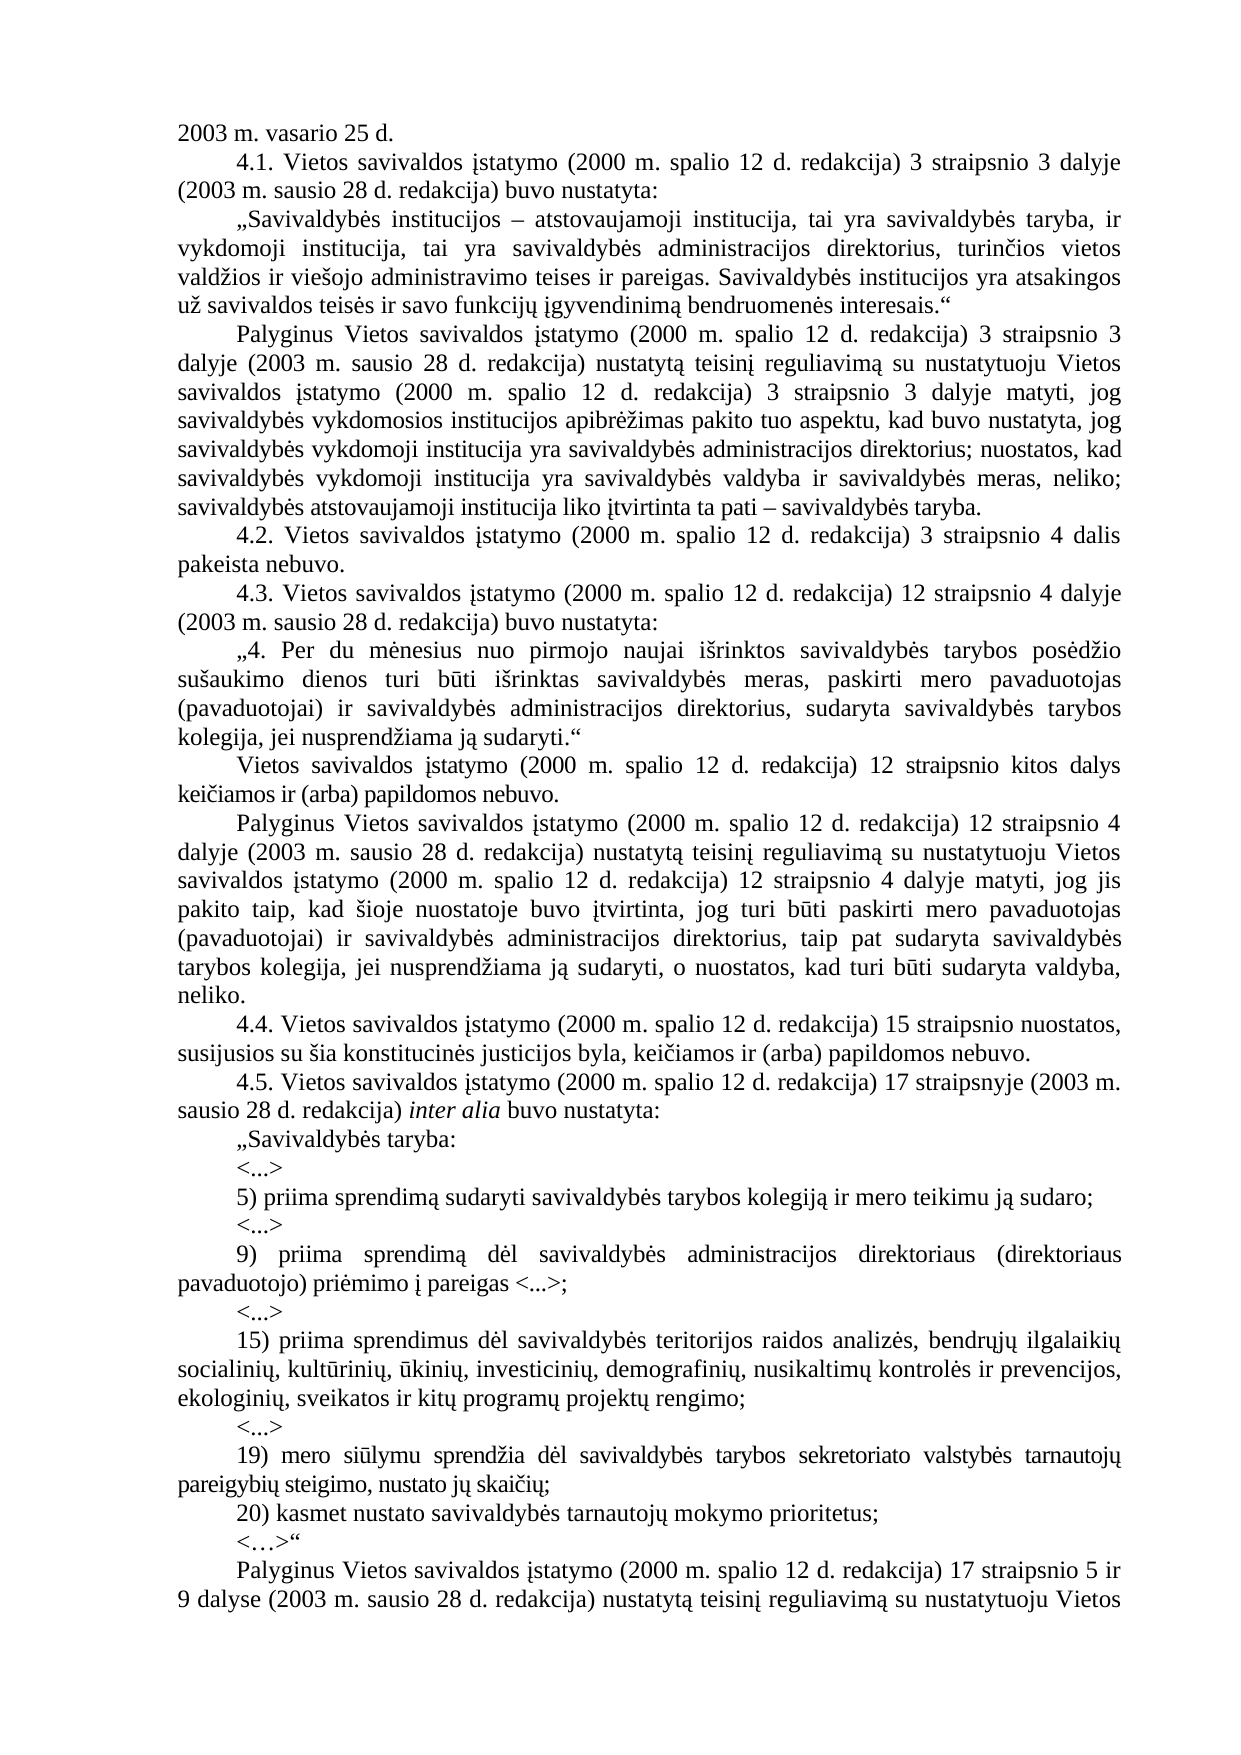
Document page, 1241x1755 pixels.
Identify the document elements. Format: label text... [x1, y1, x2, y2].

text Vietos savivaldos įstatymo (2000 m. spalio 12 d. redakcija) 12 straipsnio kitos dalys keičiamos ir (arba) papildomos nebuvo. [177, 751, 1122, 808]
text <...> [177, 1297, 1122, 1326]
text Palyginus Vietos savivaldos įstatymo (2000 m. spalio 12 d. redakcija) 3 straipsnio 3 dalyje (2003 m. sausio 28 d. redakcija) nustatytą teisinį reguliavimą su nustatytuoju Vietos savivaldos įstatymo (2000 m. spalio 12 d. redakcija) 3 straipsnio 3 dalyje matyti, jog savivaldybės vykdomosios institucijos apibrėžimas pakito tuo aspektu, kad buvo nustatyta, jog savivaldybės vykdomoji institucija yra savivaldybės administracijos direktorius; nuostatos, kad savivaldybės vykdomoji institucija yra savivaldybės valdyba ir savivaldybės meras, neliko; savivaldybės atstovaujamoji institucija liko įtvirtinta ta pati – savivaldybės taryba. [177, 319, 1122, 521]
text <...> [177, 1211, 1122, 1239]
text Palyginus Vietos savivaldos įstatymo (2000 m. spalio 12 d. redakcija) 17 straipsnio 5 ir 9 dalyse (2003 m. sausio 28 d. redakcija) nustatytą teisinį reguliavimą su nustatytuoju Vietos [177, 1556, 1122, 1613]
text <...> [177, 1153, 1122, 1182]
text 4.2. Vietos savivaldos įstatymo (2000 m. spalio 12 d. redakcija) 3 straipsnio 4 dalis pakeista nebuvo. [177, 521, 1122, 578]
text „4. Per du mėnesius nuo pirmojo naujai išrinktos savivaldybės tarybos posėdžio sušaukimo dienos turi būti išrinktas savivaldybės meras, paskirti mero pavaduotojas (pavaduotojai) ir savivaldybės administracijos direktorius, sudaryta savivaldybės tarybos kolegija, jei nusprendžiama ją sudaryti.“ [177, 636, 1122, 751]
text 4.5. Vietos savivaldos įstatymo (2000 m. spalio 12 d. redakcija) 17 straipsnyje (2003 m. sausio 28 d. redakcija) inter alia buvo nustatyta: [177, 1067, 1122, 1124]
text 4.3. Vietos savivaldos įstatymo (2000 m. spalio 12 d. redakcija) 12 straipsnio 4 dalyje (2003 m. sausio 28 d. redakcija) buvo nustatyta: [177, 578, 1122, 636]
text 20) kasmet nustato savivaldybės tarnautojų mokymo prioritetus; [177, 1498, 1122, 1527]
text <…>“ [177, 1527, 1122, 1556]
text 15) priima sprendimus dėl savivaldybės teritorijos raidos analizės, bendrųjų ilgalaikių socialinių, kultūrinių, ūkinių, investicinių, demografinių, nusikaltimų kontrolės ir prevencijos, ekologinių, sveikatos ir kitų programų projektų rengimo; [177, 1326, 1122, 1412]
text 4.4. Vietos savivaldos įstatymo (2000 m. spalio 12 d. redakcija) 15 straipsnio nuostatos, susijusios su šia konstitucinės justicijos byla, keičiamos ir (arba) papildomos nebuvo. [177, 1009, 1122, 1067]
text 4.1. Vietos savivaldos įstatymo (2000 m. spalio 12 d. redakcija) 3 straipsnio 3 dalyje (2003 m. sausio 28 d. redakcija) buvo nustatyta: [177, 147, 1122, 204]
text „Savivaldybės institucijos – atstovaujamoji institucija, tai yra savivaldybės taryba, ir vykdomoji institucija, tai yra savivaldybės administracijos direktorius, turinčios vietos valdžios ir viešojo administravimo teises ir pareigas. Savivaldybės institucijos yra atsakingos už savivaldos teisės ir savo funkcijų įgyvendinimą bendruomenės interesais.“ [177, 204, 1122, 319]
text 9) priima sprendimą dėl savivaldybės administracijos direktoriaus (direktoriaus pavaduotojo) priėmimo į pareigas <...>; [177, 1239, 1122, 1297]
text 5) priima sprendimą sudaryti savivaldybės tarybos kolegiją ir mero teikimu ją sudaro; [177, 1182, 1122, 1211]
text <...> [177, 1412, 1122, 1441]
text Palyginus Vietos savivaldos įstatymo (2000 m. spalio 12 d. redakcija) 12 straipsnio 4 dalyje (2003 m. sausio 28 d. redakcija) nustatytą teisinį reguliavimą su nustatytuoju Vietos savivaldos įstatymo (2000 m. spalio 12 d. redakcija) 12 straipsnio 4 dalyje matyti, jog jis pakito taip, kad šioje nuostatoje buvo įtvirtinta, jog turi būti paskirti mero pavaduotojas (pavaduotojai) ir savivaldybės administracijos direktorius, taip pat sudaryta savivaldybės tarybos kolegija, jei nusprendžiama ją sudaryti, o nuostatos, kad turi būti sudaryta valdyba, neliko. [177, 808, 1122, 1009]
text „Savivaldybės taryba: [177, 1124, 1122, 1153]
text 19) mero siūlymu sprendžia dėl savivaldybės tarybos sekretoriato valstybės tarnautojų pareigybių steigimo, nustato jų skaičių; [177, 1441, 1122, 1498]
text 2003 m. vasario 25 d. [177, 118, 1122, 147]
